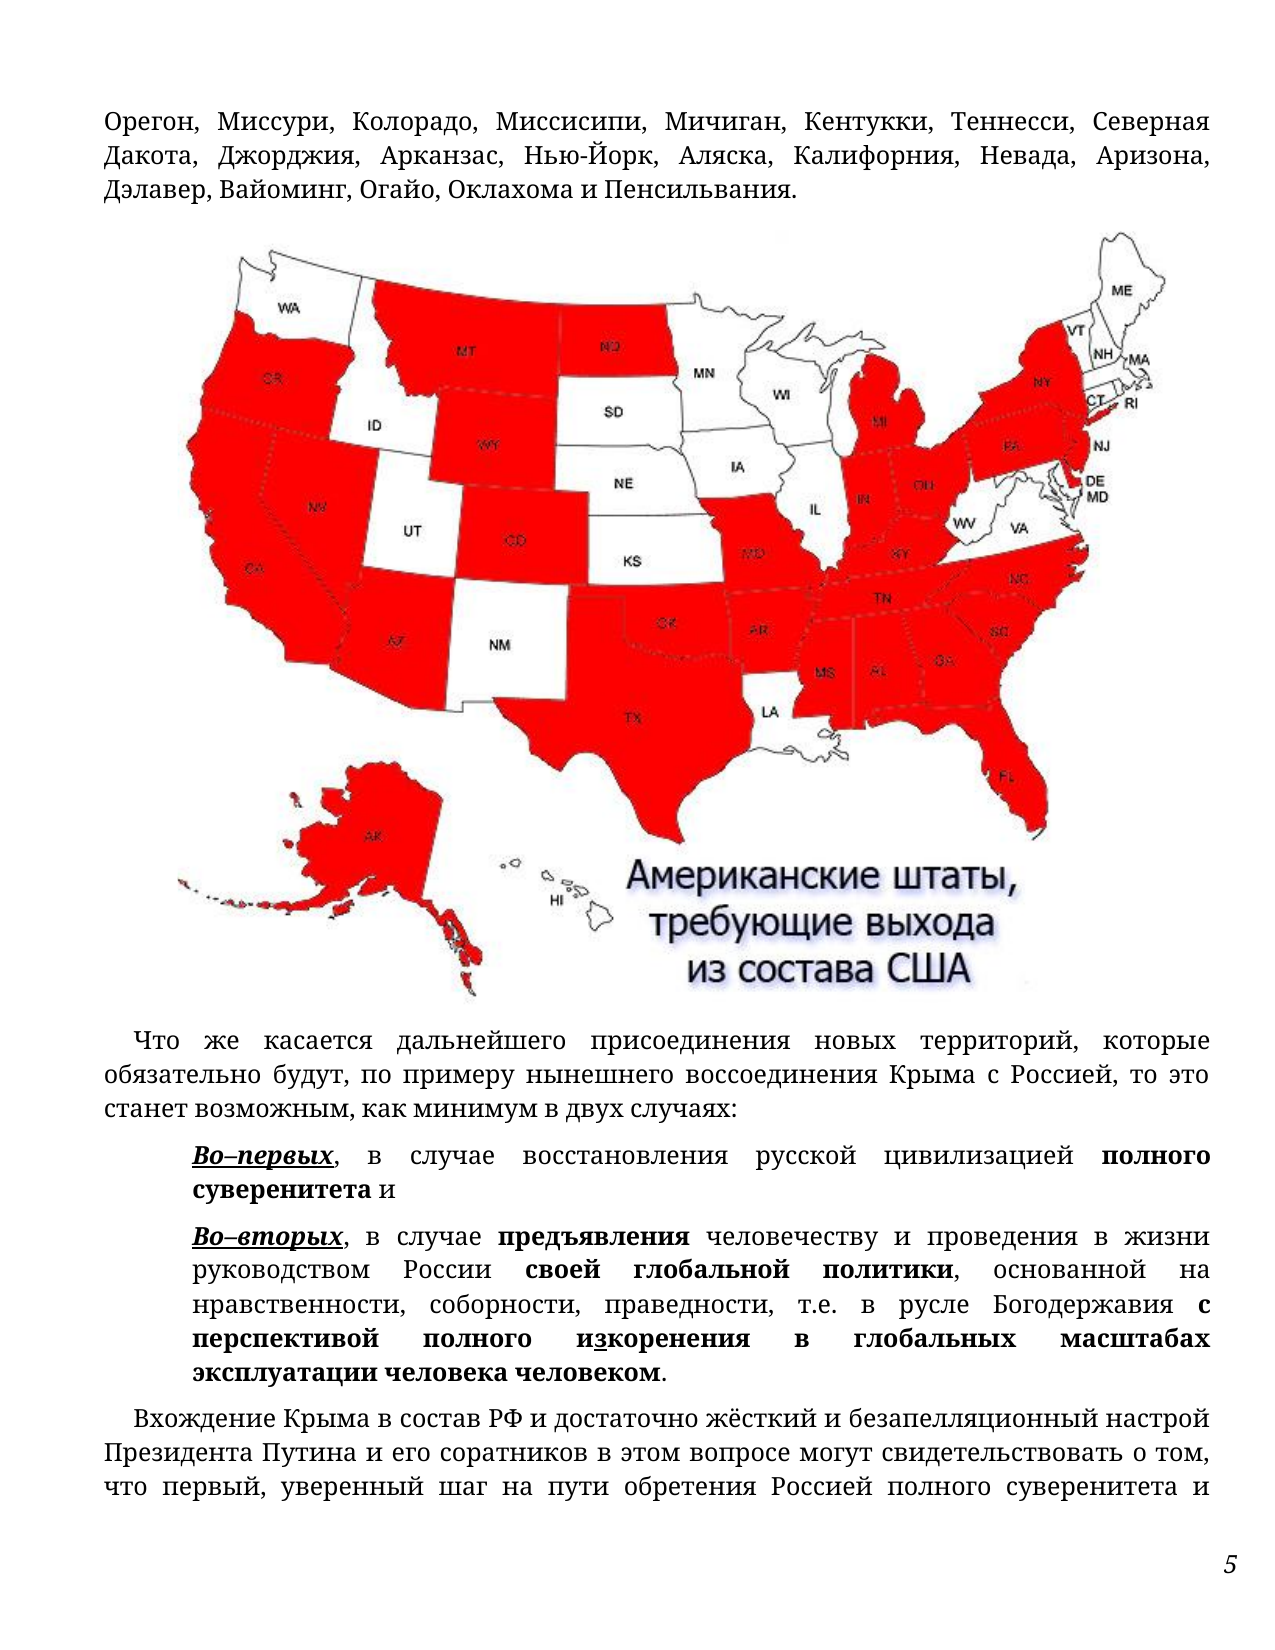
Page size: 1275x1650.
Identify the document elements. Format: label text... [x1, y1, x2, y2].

text Во–первых, в случае восстановления русской цивилизацией полного суверенитета и [192, 1137, 1211, 1206]
text Орегон, Миссури, Колорадо, Миссисипи, Мичиган, Кентукки, Теннесси, Северная Дакота, Джорджия, Арканзас, Нью-Йорк, Аляска, Калифорния, Невада, Аризона, Дэлавер, Вайоминг, Огайо, Оклахома и Пенсильвания. [103, 103, 1211, 206]
picture [177, 219, 1167, 1009]
text Во–вторых, в случае предъявления человечеству и проведения в жизни руководством России своей глобальной политики, основанной на нравственности, соборности, праведности, т.е. в русле Богодержавия с перспективой полного изкоренения в глобальных масштабах эксплуатации человека человеком. [192, 1218, 1211, 1388]
text Вхождение Крыма в состав РФ и достаточно жёсткий и безапелляционный настрой Президента Путина и его соратников в этом вопросе могут свидетельствовать о том, что первый, уверенный шаг на пути обретения Россией полного суверенитета и [103, 1401, 1211, 1503]
text Что же касается дальнейшего присоединения новых территорий, которые обязательно будут, по примеру нынешнего воссоединения Крыма с Россией, то это станет возможным, как минимум в двух случаях: [103, 1023, 1211, 1125]
